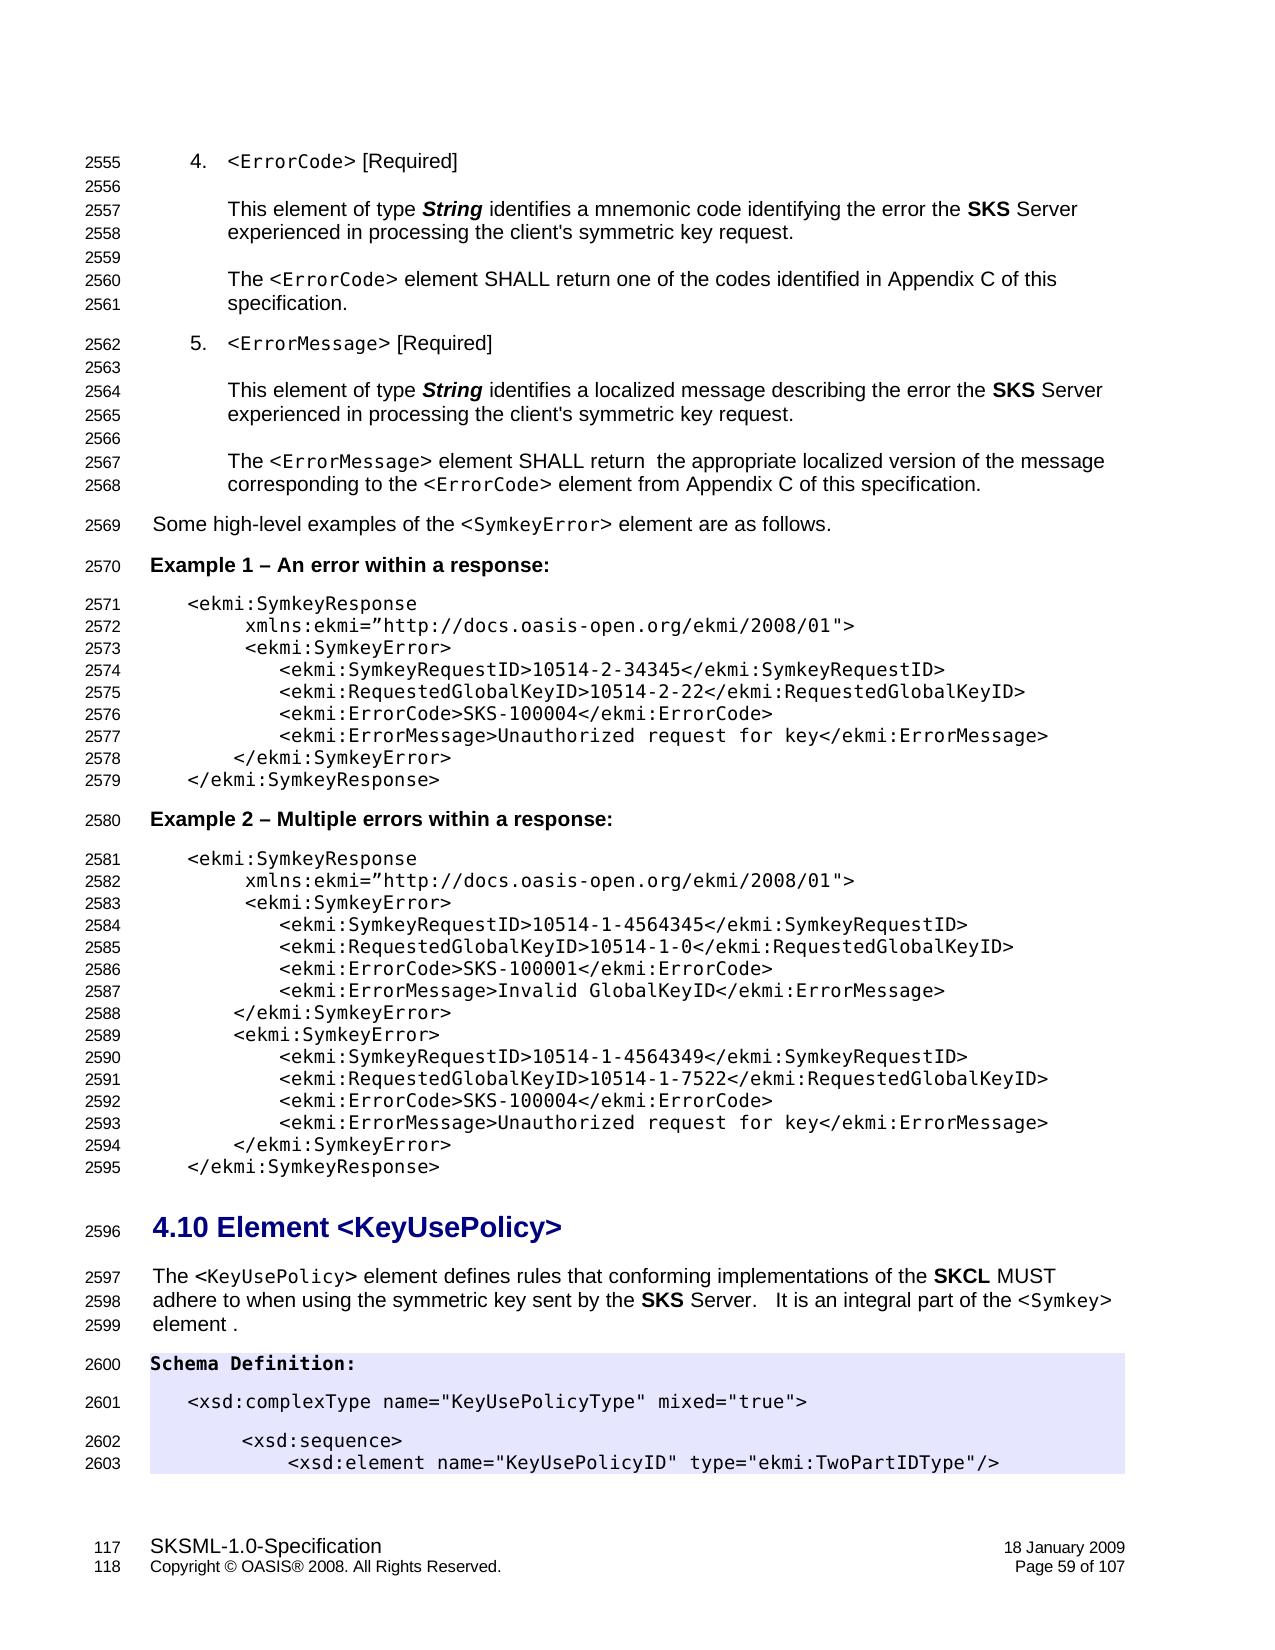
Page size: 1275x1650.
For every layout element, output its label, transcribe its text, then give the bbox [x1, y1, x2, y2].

text <ekmi:SymkeyResponse xmlns:ekmi=”http://docs.oasis-open.org/ekmi/2008/01"> <ekmi:SymkeyError> <ekmi:SymkeyRequestID>10514-1-4564345</ekmi:SymkeyRequestID> <ekmi:RequestedGlobalKeyID>10514-1-0</ekmi:RequestedGlobalKeyID> <ekmi:ErrorCode>SKS-100001</ekmi:ErrorCode> <ekmi:ErrorMessage>Invalid GlobalKeyID</ekmi:ErrorMessage> </ekmi:SymkeyError> <ekmi:SymkeyError> <ekmi:SymkeyRequestID>10514-1-4564349</ekmi:SymkeyRequestID> <ekmi:RequestedGlobalKeyID>10514-1-7522</ekmi:RequestedGlobalKeyID> <ekmi:ErrorCode>SKS-100004</ekmi:ErrorCode> <ekmi:ErrorMessage>Unauthorized request for key</ekmi:ErrorMessage> </ekmi:SymkeyError> </ekmi:SymkeyResponse> [187, 848, 1125, 1178]
list <ErrorCode> [Required] This element of type String identifies a mnemonic code identifying the error the SKS Server experienced in processing the client's symmetric key request. The <ErrorCode> element SHALL return one of the codes identified in Appendix C of this specification. [190, 150, 1125, 315]
list <ErrorMessage> [Required] This element of type String identifies a localized message describing the error the SKS Server experienced in processing the client's symmetric key request. The <ErrorMessage> element SHALL return the appropriate localized version of the message corresponding to the <ErrorCode> element from Appendix C of this specification. [190, 331, 1125, 496]
subtitle Element <KeyUsePolicy> [152, 1211, 1125, 1243]
text <ekmi:SymkeyResponse xmlns:ekmi=”http://docs.oasis-open.org/ekmi/2008/01"> <ekmi:SymkeyError> <ekmi:SymkeyRequestID>10514-2-34345</ekmi:SymkeyRequestID> <ekmi:RequestedGlobalKeyID>10514-2-22</ekmi:RequestedGlobalKeyID> <ekmi:ErrorCode>SKS-100004</ekmi:ErrorCode> <ekmi:ErrorMessage>Unauthorized request for key</ekmi:ErrorMessage> </ekmi:SymkeyError> </ekmi:SymkeyResponse> [187, 593, 1125, 791]
text Some high-level examples of the <SymkeyError> element are as follows. [152, 513, 1125, 536]
text <xsd:complexType name="KeyUsePolicyType" mixed="true"> [150, 1391, 1125, 1413]
text Example 1 – An error within a response: [150, 553, 1125, 577]
text The <KeyUsePolicy> element defines rules that conforming implementations of the SKCL MUST adhere to when using the symmetric key sent by the SKS Server. It is an integral part of the <Symkey> element . [152, 1264, 1125, 1336]
text Example 2 – Multiple errors within a response: [150, 808, 1125, 831]
text Schema Definition: [150, 1353, 1125, 1374]
text <xsd:sequence> <xsd:element name="KeyUsePolicyID" type="ekmi:TwoPartIDType"/> [150, 1430, 1125, 1474]
